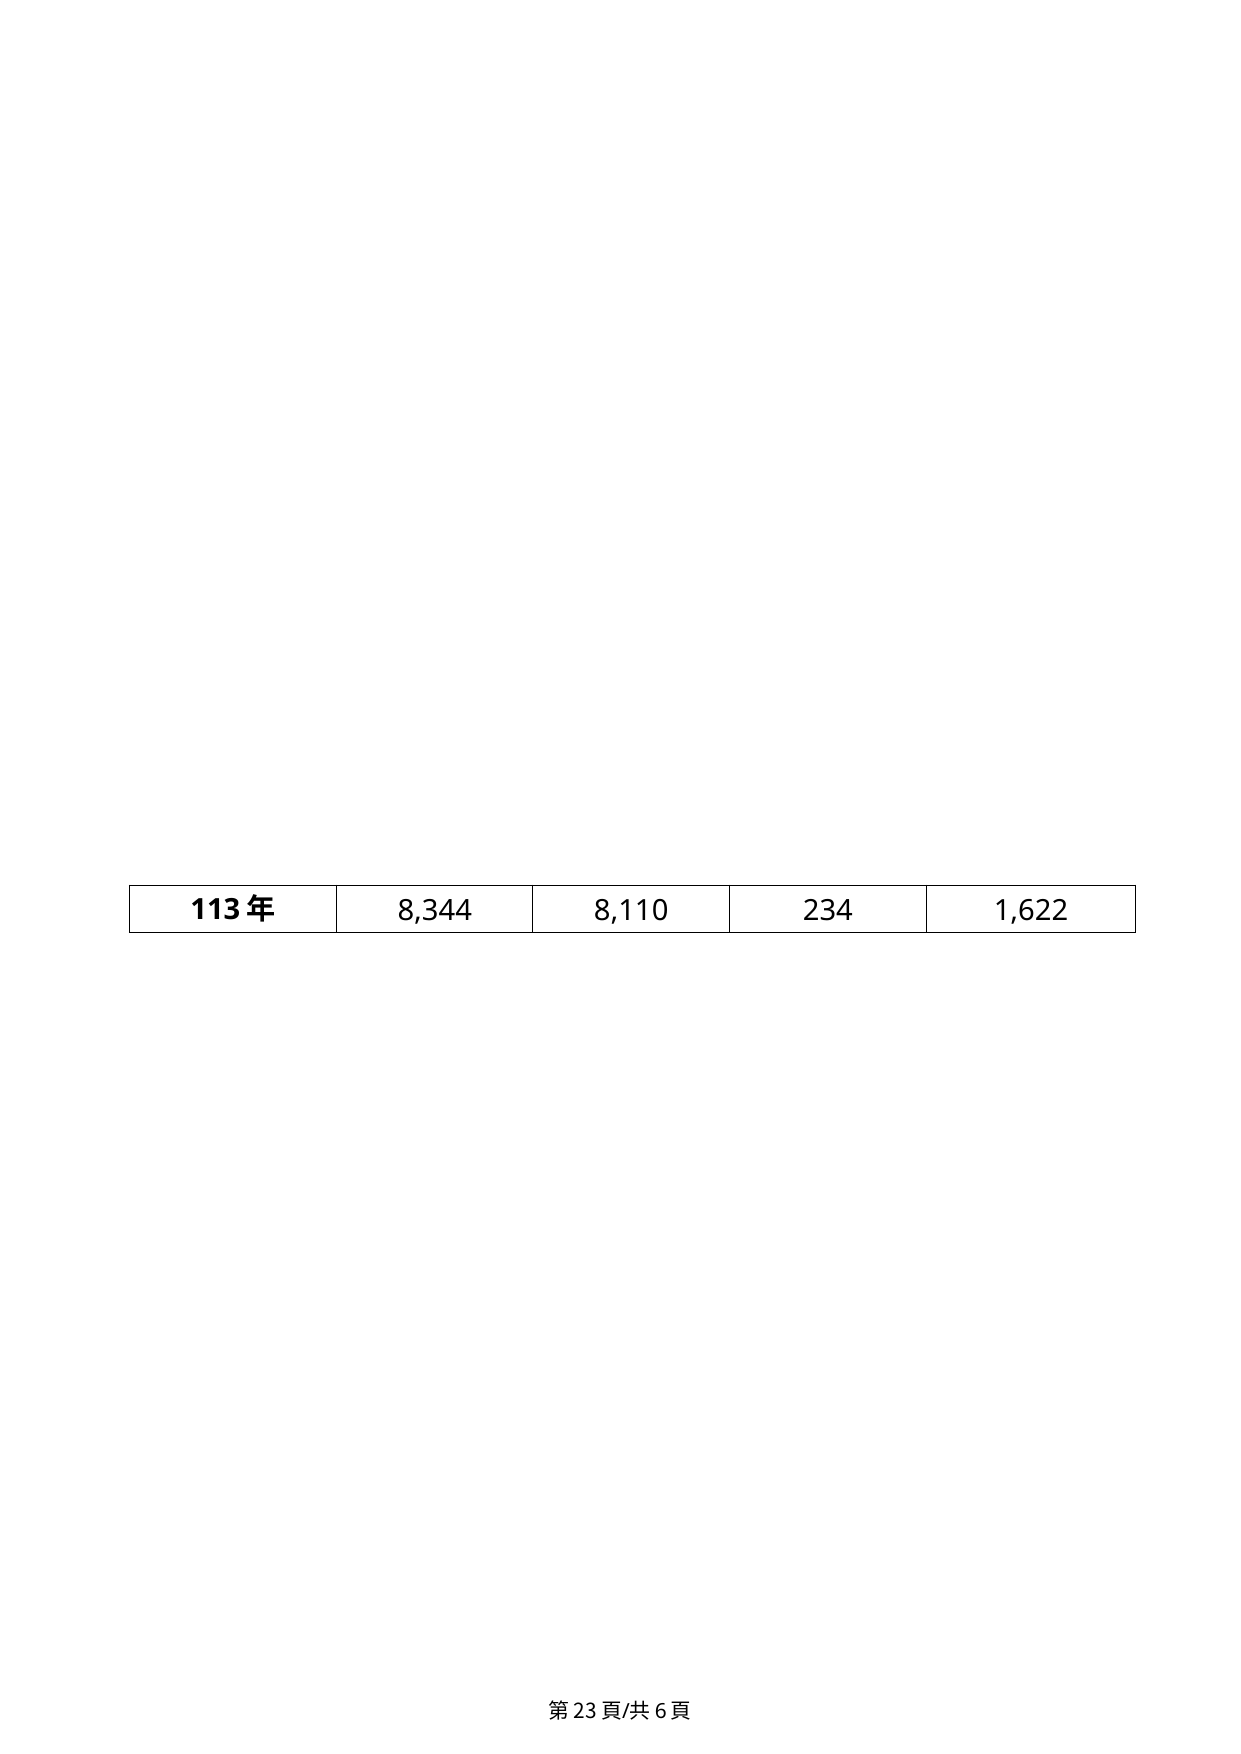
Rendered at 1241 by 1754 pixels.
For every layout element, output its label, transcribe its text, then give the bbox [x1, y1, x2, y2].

table_cell 8,110 [533, 886, 729, 932]
table_cell 113年 [130, 886, 336, 932]
table_cell 1,622 [927, 886, 1135, 932]
table_cell 234 [730, 886, 926, 932]
table_cell 8,344 [337, 886, 532, 932]
